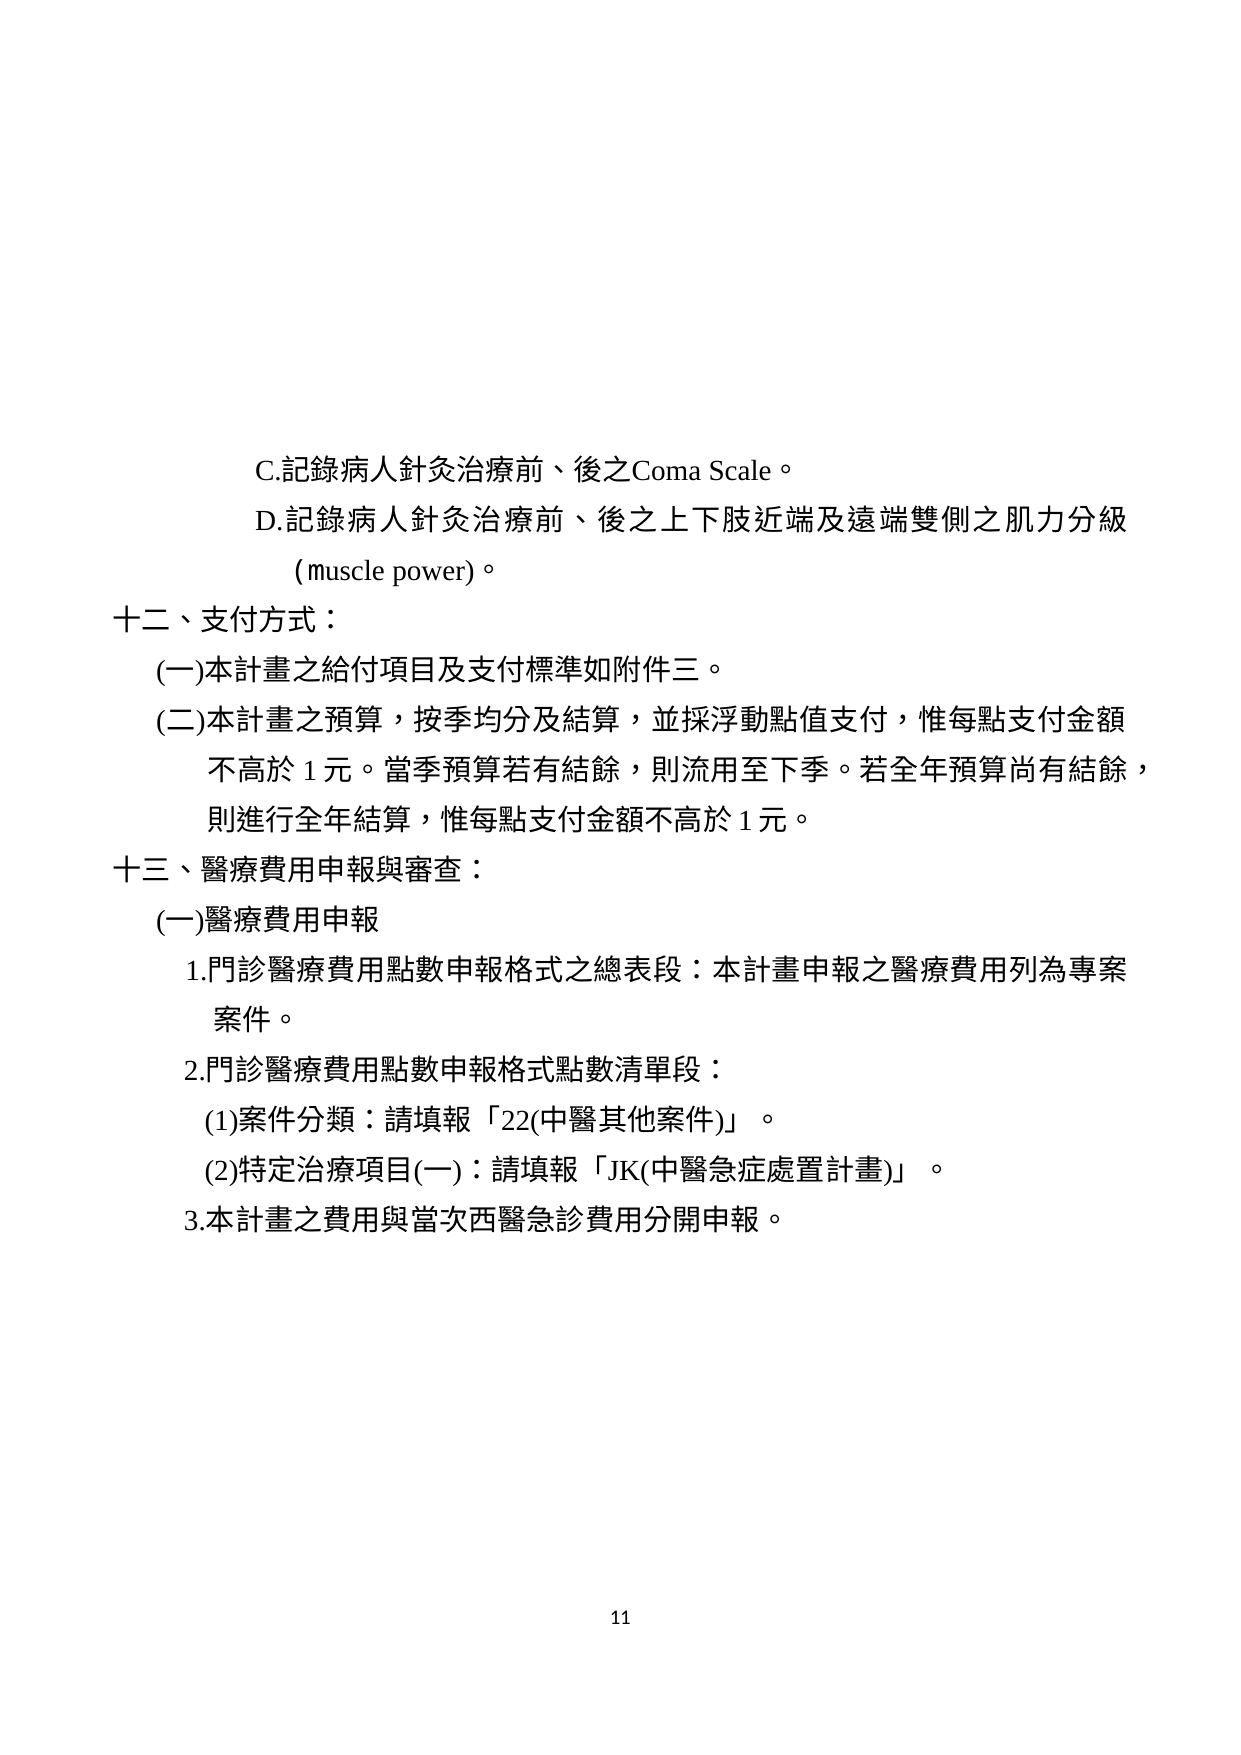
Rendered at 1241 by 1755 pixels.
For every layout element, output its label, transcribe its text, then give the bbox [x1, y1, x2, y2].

text (一)本計畫之給付項目及支付標準如附件三。 [156, 640, 1128, 690]
text (2)特定治療項目(一)：請填報「JK(中醫急症處置計畫)」。 [204, 1140, 1128, 1190]
text 2.門診醫療費用點數申報格式點數清單段： [184, 1040, 1128, 1090]
text (一)醫療費用申報 [156, 890, 1128, 940]
text 3.本計畫之費用與當次西醫急診費用分開申報。 [184, 1190, 1128, 1240]
text (1)案件分類：請填報「22(中醫其他案件)」。 [204, 1090, 1128, 1140]
text C.記錄病人針灸治療前、後之Coma Scale。 [255, 440, 1128, 490]
text 十二、支付方式： [112, 590, 1128, 640]
text 1.門診醫療費用點數申報格式之總表段：本計畫申報之醫療費用列為專案案件。 [185, 940, 1128, 1040]
text 十三、醫療費用申報與審查： [112, 840, 1128, 890]
text (二)本計畫之預算，按季均分及結算，並採浮動點值支付，惟每點支付金額不高於1元。當季預算若有結餘，則流用至下季。若全年預算尚有結餘，則進行全年結算，惟每點支付金額不高於1元。 [156, 690, 1128, 840]
text D.記錄病人針灸治療前、後之上下肢近端及遠端雙側之肌力分級(muscle power)。 [255, 490, 1128, 590]
